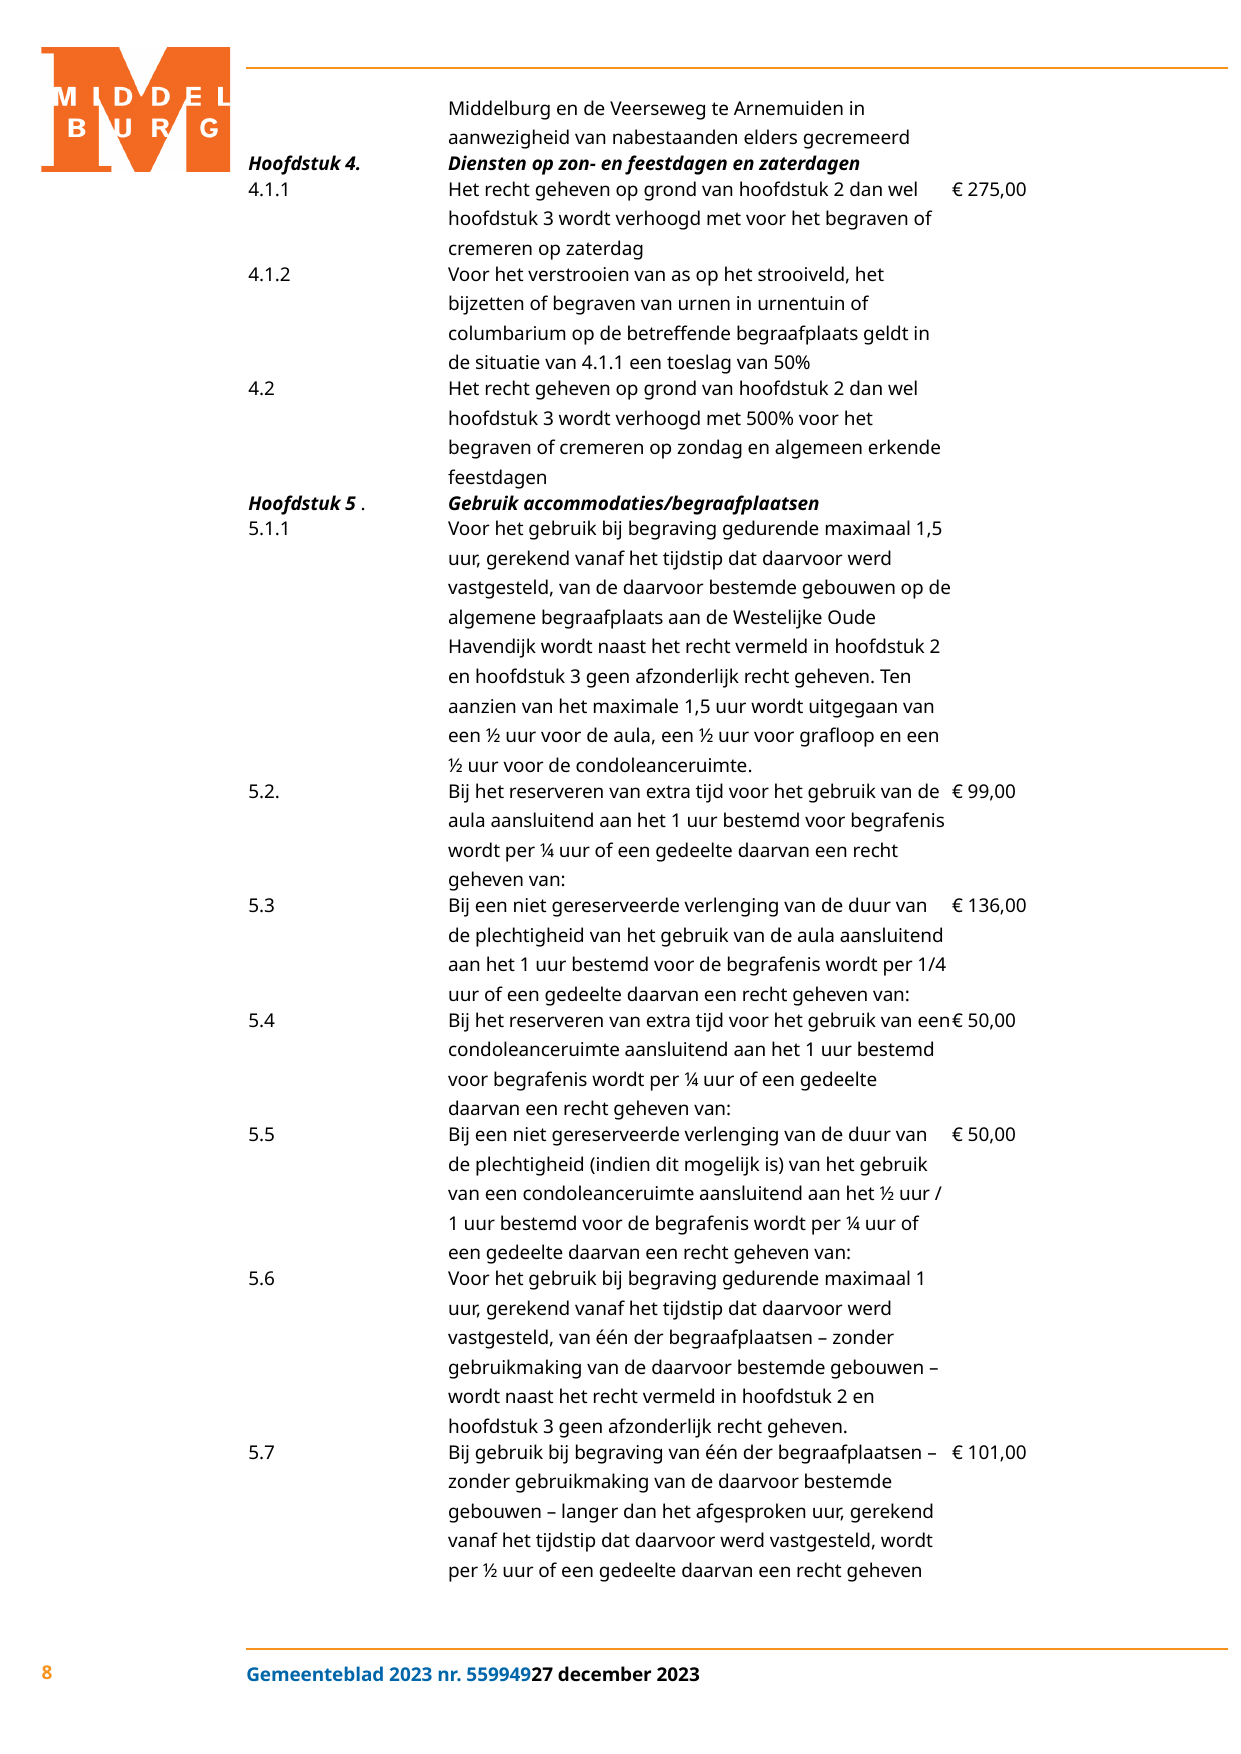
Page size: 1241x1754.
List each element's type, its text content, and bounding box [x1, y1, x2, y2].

table_cell 5.7 [248, 1439, 448, 1583]
table_cell [952, 95, 1152, 150]
table_cell 5.3 [248, 892, 448, 1007]
table_cell 4.1.1 [248, 176, 448, 261]
table_cell € 50,00 [952, 1121, 1152, 1265]
table_cell [952, 150, 1152, 176]
table_cell Hoofdstuk 5 . [248, 490, 448, 515]
table_cell [952, 1265, 1152, 1439]
table_cell Bij een niet gereserveerde verlenging van de duur van de plechtigheid (indien dit mogelijk is) van het gebruik van een condoleanceruimte aansluitend aan het ½ uur / 1 uur bestemd voor de begrafenis wordt per ¼ uur of een gedeelte daarvan een recht geheven van: [448, 1121, 952, 1265]
table_cell [952, 375, 1152, 490]
table_cell 5.2. [248, 778, 448, 892]
table_cell € 275,00 [952, 176, 1152, 261]
table_cell Het recht geheven op grond van hoofdstuk 2 dan wel hoofdstuk 3 wordt verhoogd met voor het begraven of cremeren op zaterdag [448, 176, 952, 261]
table_cell Bij gebruik bij begraving van één der begraafplaatsen – zonder gebruikmaking van de daarvoor bestemde gebouwen – langer dan het afgesproken uur, gerekend vanaf het tijdstip dat daarvoor werd vastgesteld, wordt per ½ uur of een gedeelte daarvan een recht geheven [448, 1439, 952, 1583]
table_cell Voor het verstrooien van as op het strooiveld, het bijzetten of begraven van urnen in urnentuin of columbarium op de betreffende begraafplaats geldt in de situatie van 4.1.1 een toeslag van 50% [448, 261, 952, 375]
table_cell € 99,00 [952, 778, 1152, 892]
table_cell Bij het reserveren van extra tijd voor het gebruik van een condoleanceruimte aansluitend aan het 1 uur bestemd voor begrafenis wordt per ¼ uur of een gedeelte daarvan een recht geheven van: [448, 1007, 952, 1121]
table_cell Hoofdstuk 4. [248, 150, 448, 176]
table_cell Gebruik accommodaties/begraafplaatsen [448, 490, 952, 515]
table_cell Voor het gebruik bij begraving gedurende maximaal 1,5 uur, gerekend vanaf het tijdstip dat daarvoor werd vastgesteld, van de daarvoor bestemde gebouwen op de algemene begraafplaats aan de Westelijke Oude Havendijk wordt naast het recht vermeld in hoofdstuk 2 en hoofdstuk 3 geen afzonderlijk recht geheven. Ten aanzien van het maximale 1,5 uur wordt uitgegaan van een ½ uur voor de aula, een ½ uur voor grafloop en een ½ uur voor de condoleanceruimte. [448, 515, 952, 778]
table_cell Diensten op zon- en feestdagen en zaterdagen [448, 150, 952, 176]
table_cell Voor het gebruik bij begraving gedurende maximaal 1 uur, gerekend vanaf het tijdstip dat daarvoor werd vastgesteld, van één der begraafplaatsen – zonder gebruikmaking van de daarvoor bestemde gebouwen – wordt naast het recht vermeld in hoofdstuk 2 en hoofdstuk 3 geen afzonderlijk recht geheven. [448, 1265, 952, 1439]
table_cell [952, 515, 1152, 778]
table_cell 5.5 [248, 1121, 448, 1265]
table_cell Bij een niet gereserveerde verlenging van de duur van de plechtigheid van het gebruik van de aula aansluitend aan het 1 uur bestemd voor de begrafenis wordt per 1/4 uur of een gedeelte daarvan een recht geheven van: [448, 892, 952, 1007]
table_cell [952, 490, 1152, 515]
table_cell 5.1.1 [248, 515, 448, 778]
table_cell 5.4 [248, 1007, 448, 1121]
table_cell [952, 261, 1152, 375]
table_cell 4.2 [248, 375, 448, 490]
table_cell 4.1.2 [248, 261, 448, 375]
table_cell € 50,00 [952, 1007, 1152, 1121]
table_cell € 136,00 [952, 892, 1152, 1007]
table_cell Bij het reserveren van extra tijd voor het gebruik van de aula aansluitend aan het 1 uur bestemd voor begrafenis wordt per ¼ uur of een gedeelte daarvan een recht geheven van: [448, 778, 952, 892]
table_cell 5.6 [248, 1265, 448, 1439]
picture [41, 47, 231, 172]
table_cell Het recht geheven op grond van hoofdstuk 2 dan wel hoofdstuk 3 wordt verhoogd met 500% voor het begraven of cremeren op zondag en algemeen erkende feestdagen [448, 375, 952, 490]
table_cell € 101,00 [952, 1439, 1152, 1583]
table_cell [248, 95, 448, 150]
table_cell Middelburg en de Veerseweg te Arnemuiden in aanwezigheid van nabestaanden elders gecremeerd [448, 95, 952, 150]
